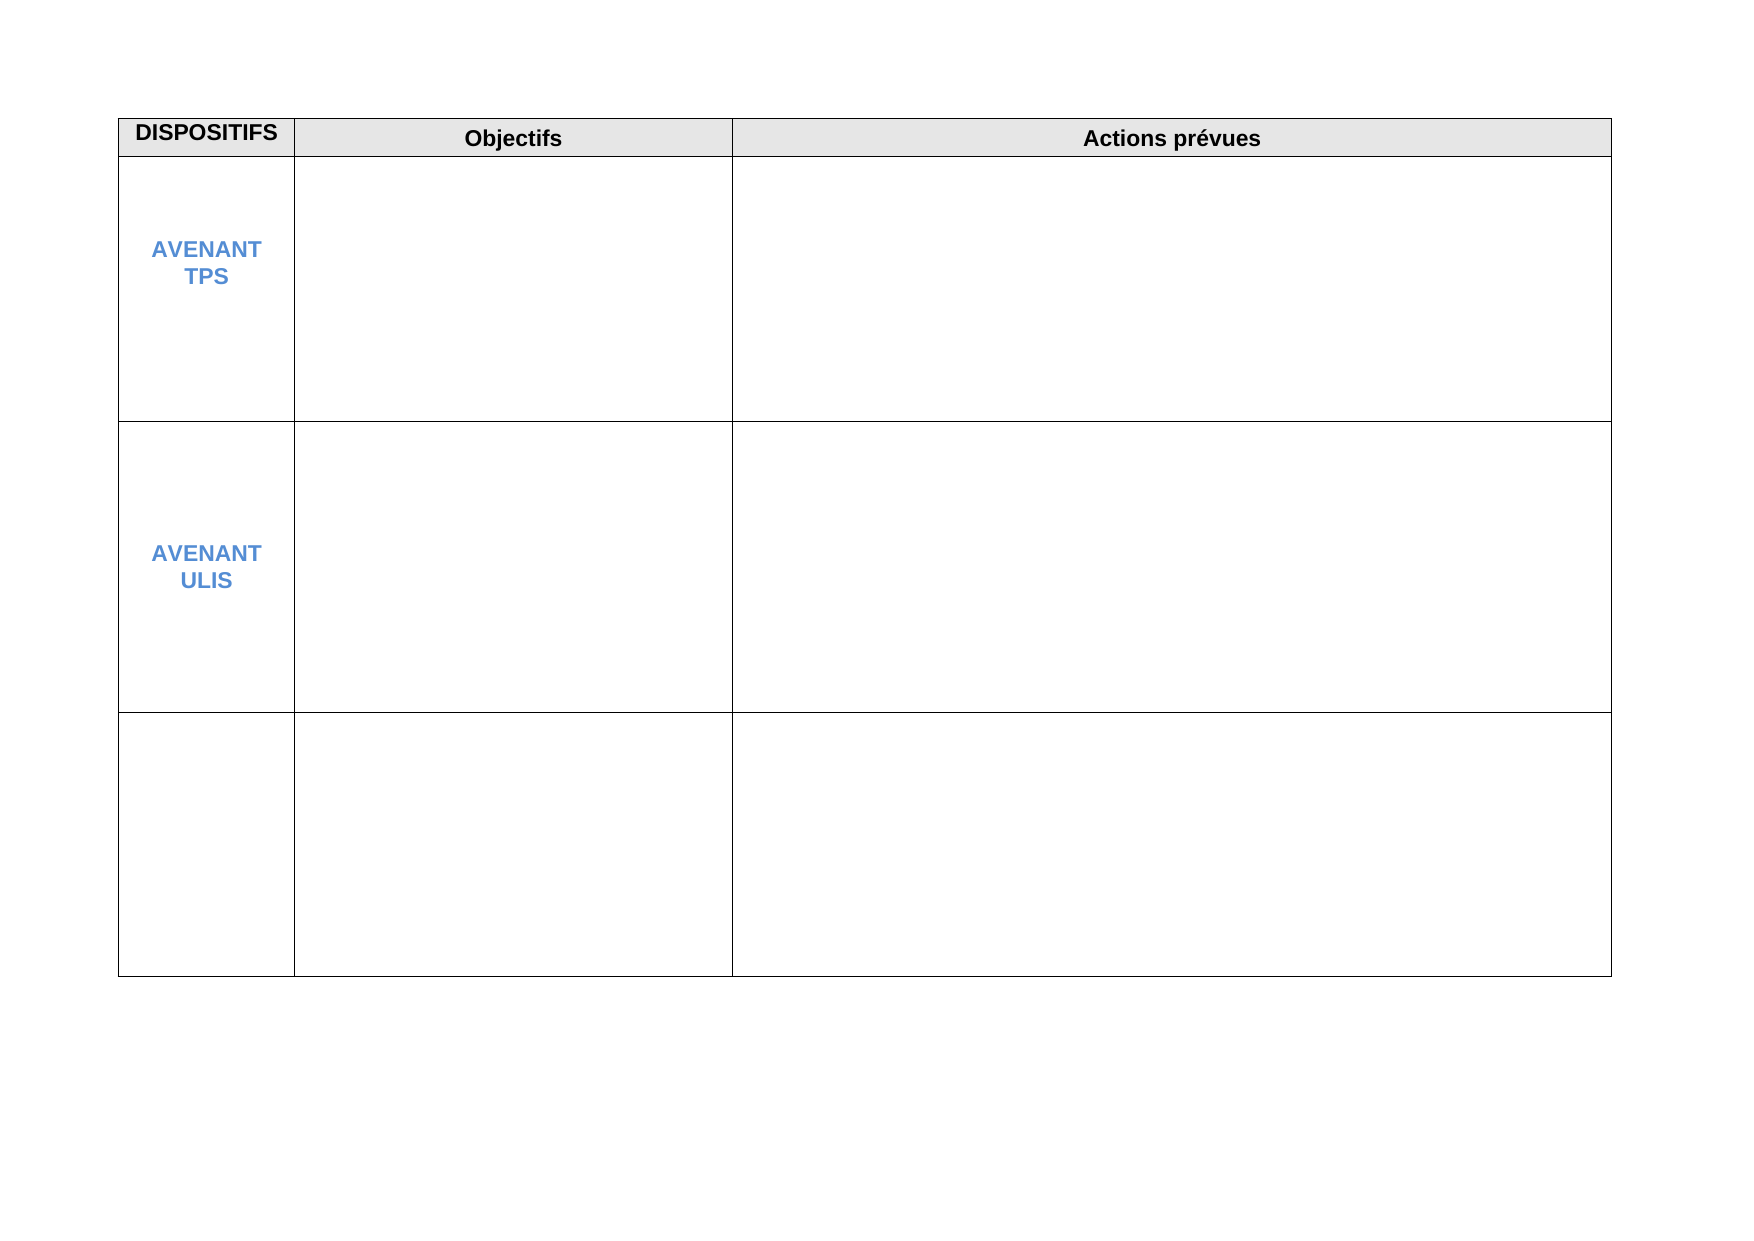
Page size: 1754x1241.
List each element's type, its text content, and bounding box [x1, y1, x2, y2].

table_cell AVENANT ULIS [119, 422, 294, 712]
table_header Objectifs [295, 119, 732, 156]
table_cell [733, 713, 1611, 976]
table_header DISPOSITIFS [119, 119, 294, 156]
table_cell [119, 713, 294, 976]
table_cell [295, 422, 732, 712]
table_header Actions prévues [733, 119, 1611, 156]
table_cell AVENANT TPS [119, 157, 294, 421]
table_cell [733, 157, 1611, 421]
table_cell [733, 422, 1611, 712]
table_cell [295, 713, 732, 976]
table_cell [295, 157, 732, 421]
